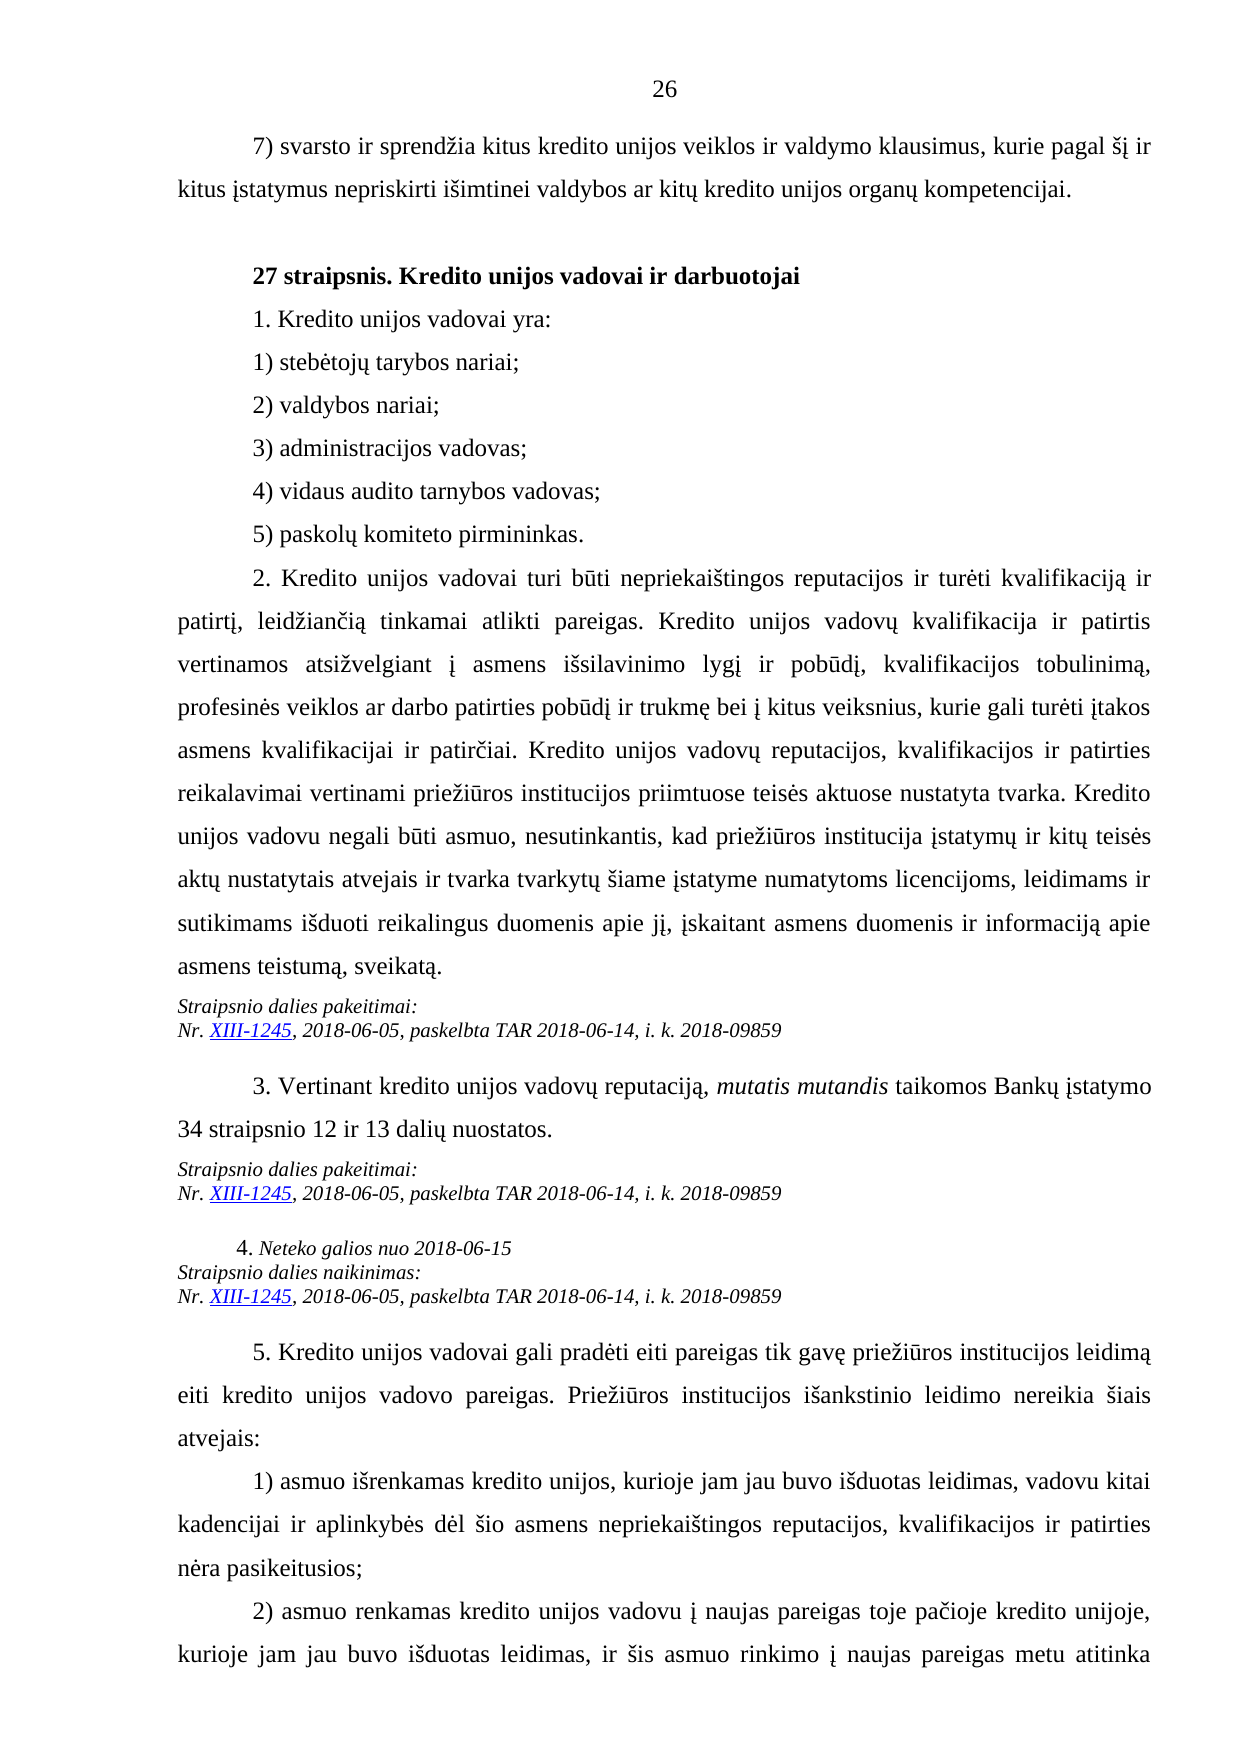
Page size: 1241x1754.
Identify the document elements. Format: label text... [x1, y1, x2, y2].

text 2) asmuo renkamas kredito unijos vadovu į naujas pareigas toje pačioje kredito unijoje, kurioje jam jau buvo išduotas leidimas, ir šis asmuo rinkimo į naujas pareigas metu atitinka [177, 1596, 1152, 1668]
text 3. Vertinant kredito unijos vadovų reputaciją, mutatis mutandis taikomos Bankų įstatymo 34 straipsnio 12 ir 13 dalių nuostatos. [177, 1071, 1152, 1143]
text Nr. XIII-1245, 2018-06-05, paskelbta TAR 2018-06-14, i. k. 2018-09859 [177, 1018, 1152, 1042]
text Straipsnio dalies pakeitimai: [177, 1157, 1152, 1181]
text 1) asmuo išrenkamas kredito unijos, kurioje jam jau buvo išduotas leidimas, vadovu kitai kadencijai ir aplinkybės dėl šio asmens nepriekaištingos reputacijos, kvalifikacijos ir patirties nėra pasikeitusios; [177, 1466, 1152, 1581]
text 4. Neteko galios nuo 2018-06-15 [177, 1234, 1152, 1260]
text 5. Kredito unijos vadovai gali pradėti eiti pareigas tik gavę priežiūros institucijos leidimą eiti kredito unijos vadovo pareigas. Priežiūros institucijos išankstinio leidimo nereikia šiais atvejais: [177, 1337, 1152, 1452]
text 5) paskolų komiteto pirmininkas. [177, 519, 1152, 548]
text Nr. XIII-1245, 2018-06-05, paskelbta TAR 2018-06-14, i. k. 2018-09859 [177, 1284, 1152, 1308]
text Straipsnio dalies pakeitimai: [177, 994, 1152, 1018]
text 7) svarsto ir sprendžia kitus kredito unijos veiklos ir valdymo klausimus, kurie pagal šį ir kitus įstatymus nepriskirti išimtinei valdybos ar kitų kredito unijos organų kompetencijai. [177, 131, 1152, 203]
text Straipsnio dalies naikinimas: [177, 1260, 1152, 1284]
text Nr. XIII-1245, 2018-06-05, paskelbta TAR 2018-06-14, i. k. 2018-09859 [177, 1181, 1152, 1205]
text 1) stebėtojų tarybos nariai; [177, 347, 1152, 376]
text 27 straipsnis. Kredito unijos vadovai ir darbuotojai [177, 261, 1152, 289]
text 3) administracijos vadovas; [177, 433, 1152, 462]
text 1. Kredito unijos vadovai yra: [177, 304, 1152, 333]
text 2. Kredito unijos vadovai turi būti nepriekaištingos reputacijos ir turėti kvalifikaciją ir patirtį, leidžiančią tinkamai atlikti pareigas. Kredito unijos vadovų kvalifikacija ir patirtis vertinamos atsižvelgiant į asmens išsilavinimo lygį ir pobūdį, kvalifikacijos tobulinimą, profesinės veiklos ar darbo patirties pobūdį ir trukmę bei į kitus veiksnius, kurie gali turėti įtakos asmens kvalifikacijai ir patirčiai. Kredito unijos vadovų reputacijos, kvalifikacijos ir patirties reikalavimai vertinami priežiūros institucijos priimtuose teisės aktuose nustatyta tvarka. Kredito unijos vadovu negali būti asmuo, nesutinkantis, kad priežiūros institucija įstatymų ir kitų teisės aktų nustatytais atvejais ir tvarka tvarkytų šiame įstatyme numatytoms licencijoms, leidimams ir sutikimams išduoti reikalingus duomenis apie jį, įskaitant asmens duomenis ir informaciją apie asmens teistumą, sveikatą. [177, 563, 1152, 979]
text 2) valdybos nariai; [177, 390, 1152, 419]
text 4) vidaus audito tarnybos vadovas; [177, 476, 1152, 505]
